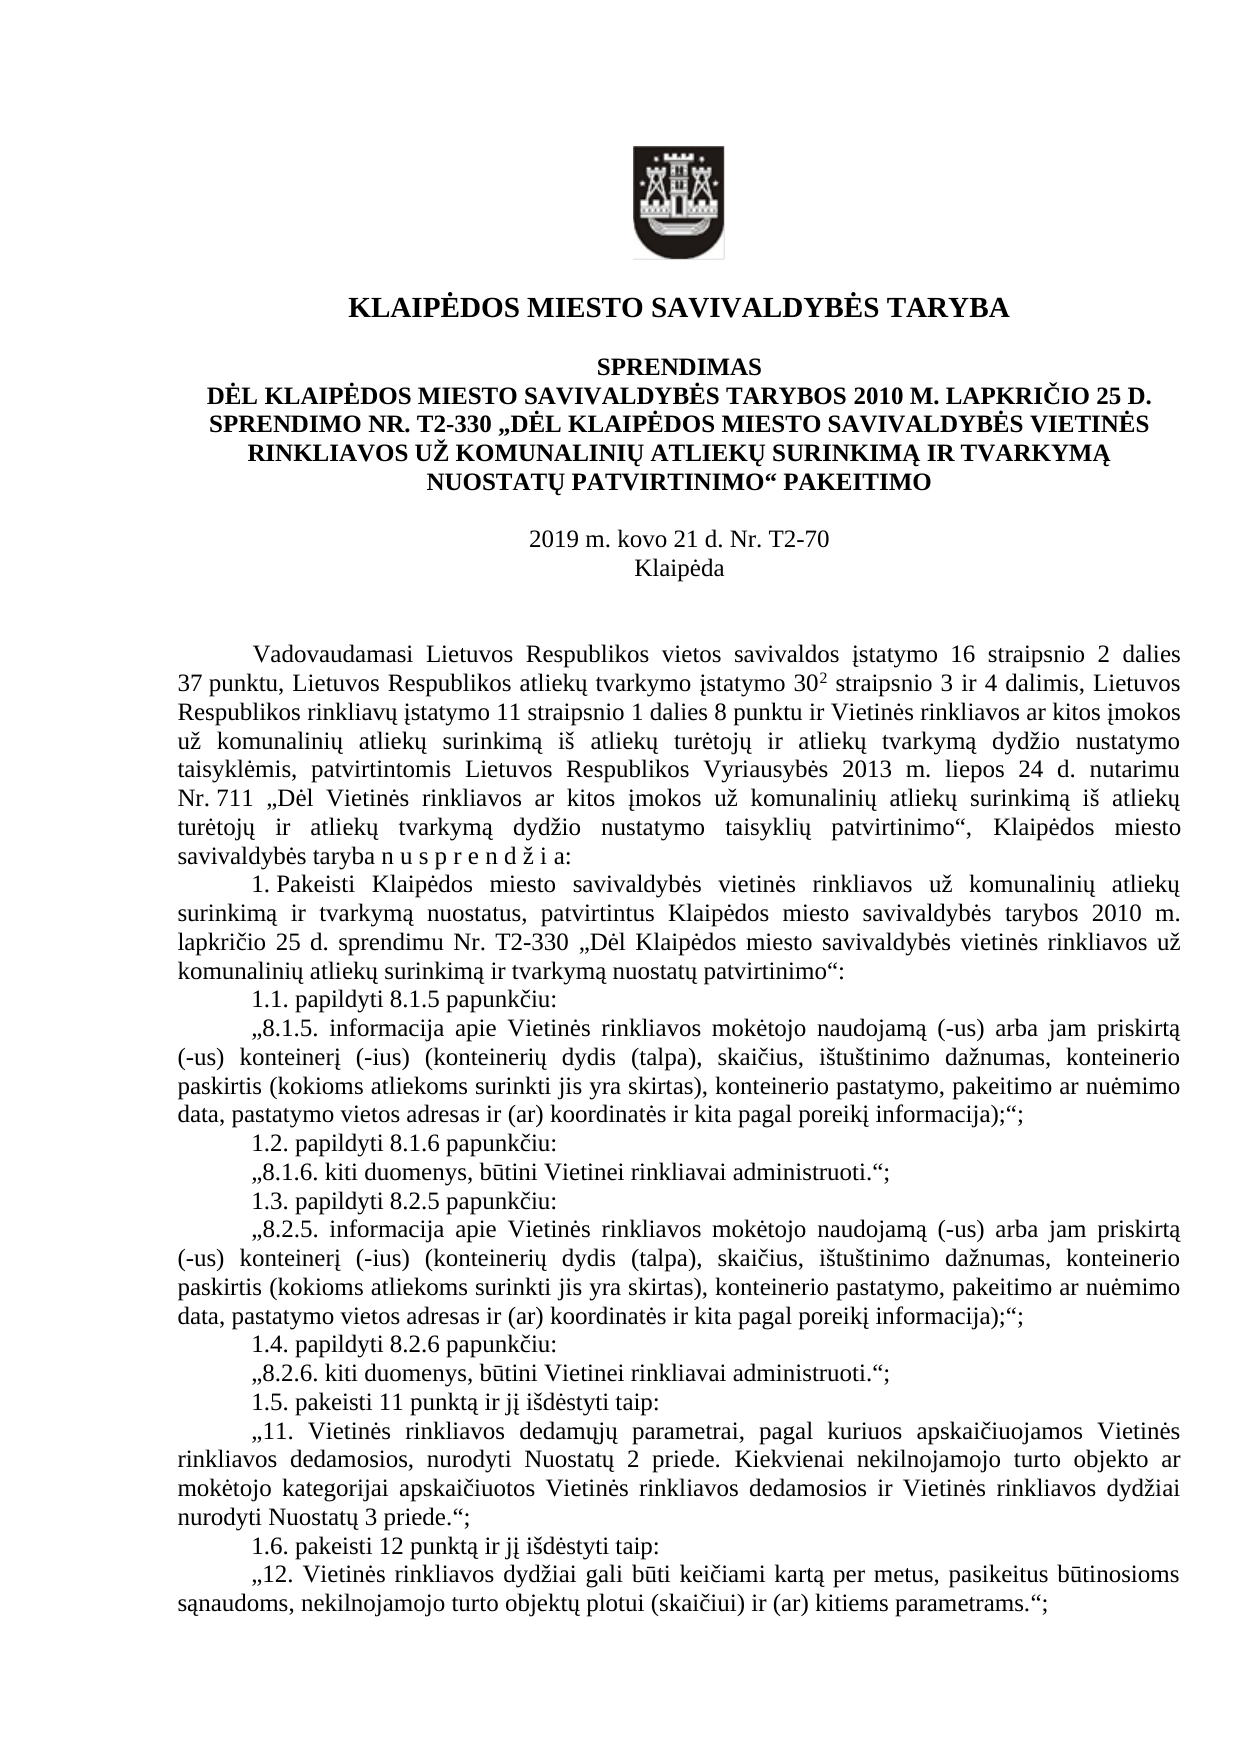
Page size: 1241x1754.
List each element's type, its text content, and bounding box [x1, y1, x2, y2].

text 1.4. papildyti 8.2.6 papunkčiu: [177, 1329, 1181, 1358]
text „8.2.5. informacija apie Vietinės rinkliavos mokėtojo naudojamą (-us) arba jam priskirtą (‑us) konteinerį (-ius) (konteinerių dydis (talpa), skaičius, ištuštinimo dažnumas, konteinerio paskirtis (kokioms atliekoms surinkti jis yra skirtas), konteinerio pastatymo, pakeitimo ar nuėmimo data, pastatymo vietos adresas ir (ar) koordinatės ir kita pagal poreikį informacija);“; [177, 1214, 1181, 1329]
text KLAIPĖDOS MIESTO SAVIVALDYBĖS TARYBA [177, 290, 1181, 323]
text 1.6. pakeisti 12 punktą ir jį išdėstyti taip: [177, 1531, 1181, 1559]
text 1.3. papildyti 8.2.5 papunkčiu: [177, 1186, 1181, 1214]
text 1.2. papildyti 8.1.6 papunkčiu: [177, 1128, 1181, 1157]
text SPRENDIMAS [177, 352, 1181, 381]
text Klaipėda [177, 553, 1181, 582]
text „8.2.6. kiti duomenys, būtini Vietinei rinkliavai administruoti.“; [177, 1358, 1181, 1387]
text „11. Vietinės rinkliavos dedamųjų parametrai, pagal kuriuos apskaičiuojamos Vietinės rinkliavos dedamosios, nurodyti Nuostatų 2 priede. Kiekvienai nekilnojamojo turto objekto ar mokėtojo kategorijai apskaičiuotos Vietinės rinkliavos dedamosios ir Vietinės rinkliavos dydžiai nurodyti Nuostatų 3 priede.“; [177, 1416, 1181, 1531]
text 1.5. pakeisti 11 punktą ir jį išdėstyti taip: [177, 1387, 1181, 1416]
text „12. Vietinės rinkliavos dydžiai gali būti keičiami kartą per metus, pasikeitus būtinosioms sąnaudoms, nekilnojamojo turto objektų plotui (skaičiui) ir (ar) kitiems parametrams.“; [177, 1559, 1181, 1617]
text „8.1.5. informacija apie Vietinės rinkliavos mokėtojo naudojamą (-us) arba jam priskirtą (‑us) konteinerį (-ius) (konteinerių dydis (talpa), skaičius, ištuštinimo dažnumas, konteinerio paskirtis (kokioms atliekoms surinkti jis yra skirtas), konteinerio pastatymo, pakeitimo ar nuėmimo data, pastatymo vietos adresas ir (ar) koordinatės ir kita pagal poreikį informacija);“; [177, 1013, 1181, 1128]
text 2019 m. kovo 21 d. Nr. T2-70 [177, 524, 1181, 553]
text 1. Pakeisti Klaipėdos miesto savivaldybės vietinės rinkliavos už komunalinių atliekų surinkimą ir tvarkymą nuostatus, patvirtintus Klaipėdos miesto savivaldybės tarybos 2010 m. lapkričio 25 d. sprendimu Nr. T2-330 „Dėl Klaipėdos miesto savivaldybės vietinės rinkliavos už komunalinių atliekų surinkimą ir tvarkymą nuostatų patvirtinimo“: [177, 869, 1181, 984]
text „8.1.6. kiti duomenys, būtini Vietinei rinkliavai administruoti.“; [177, 1157, 1181, 1186]
text DĖL KLAIPĖDOS MIESTO SAVIVALDYBĖS TARYBOS 2010 M. LAPKRIČIO 25 D. SPRENDIMO NR. T2-330 „DĖL KLAIPĖDOS MIESTO SAVIVALDYBĖS VIETINĖS RINKLIAVOS UŽ KOMUNALINIŲ ATLIEKŲ SURINKIMĄ IR TVARKYMĄ NUOSTATŲ PATVIRTINIMO“ PAKEITIMO [177, 381, 1181, 496]
text 1.1. papildyti 8.1.5 papunkčiu: [177, 984, 1181, 1013]
text Vadovaudamasi Lietuvos Respublikos vietos savivaldos įstatymo 16 straipsnio 2 dalies 37 punktu, Lietuvos Respublikos atliekų tvarkymo įstatymo 302 straipsnio 3 ir 4 dalimis, Lietuvos Respublikos rinkliavų įstatymo 11 straipsnio 1 dalies 8 punktu ir Vietinės rinkliavos ar kitos įmokos už komunalinių atliekų surinkimą iš atliekų turėtojų ir atliekų tvarkymą dydžio nustatymo taisyklėmis, patvirtintomis Lietuvos Respublikos Vyriausybės 2013 m. liepos 24 d. nutarimu Nr. 711 „Dėl Vietinės rinkliavos ar kitos įmokos už komunalinių atliekų surinkimą iš atliekų turėtojų ir atliekų tvarkymą dydžio nustatymo taisyklių patvirtinimo“, Klaipėdos miesto savivaldybės taryba nusprendžia: [177, 639, 1181, 869]
